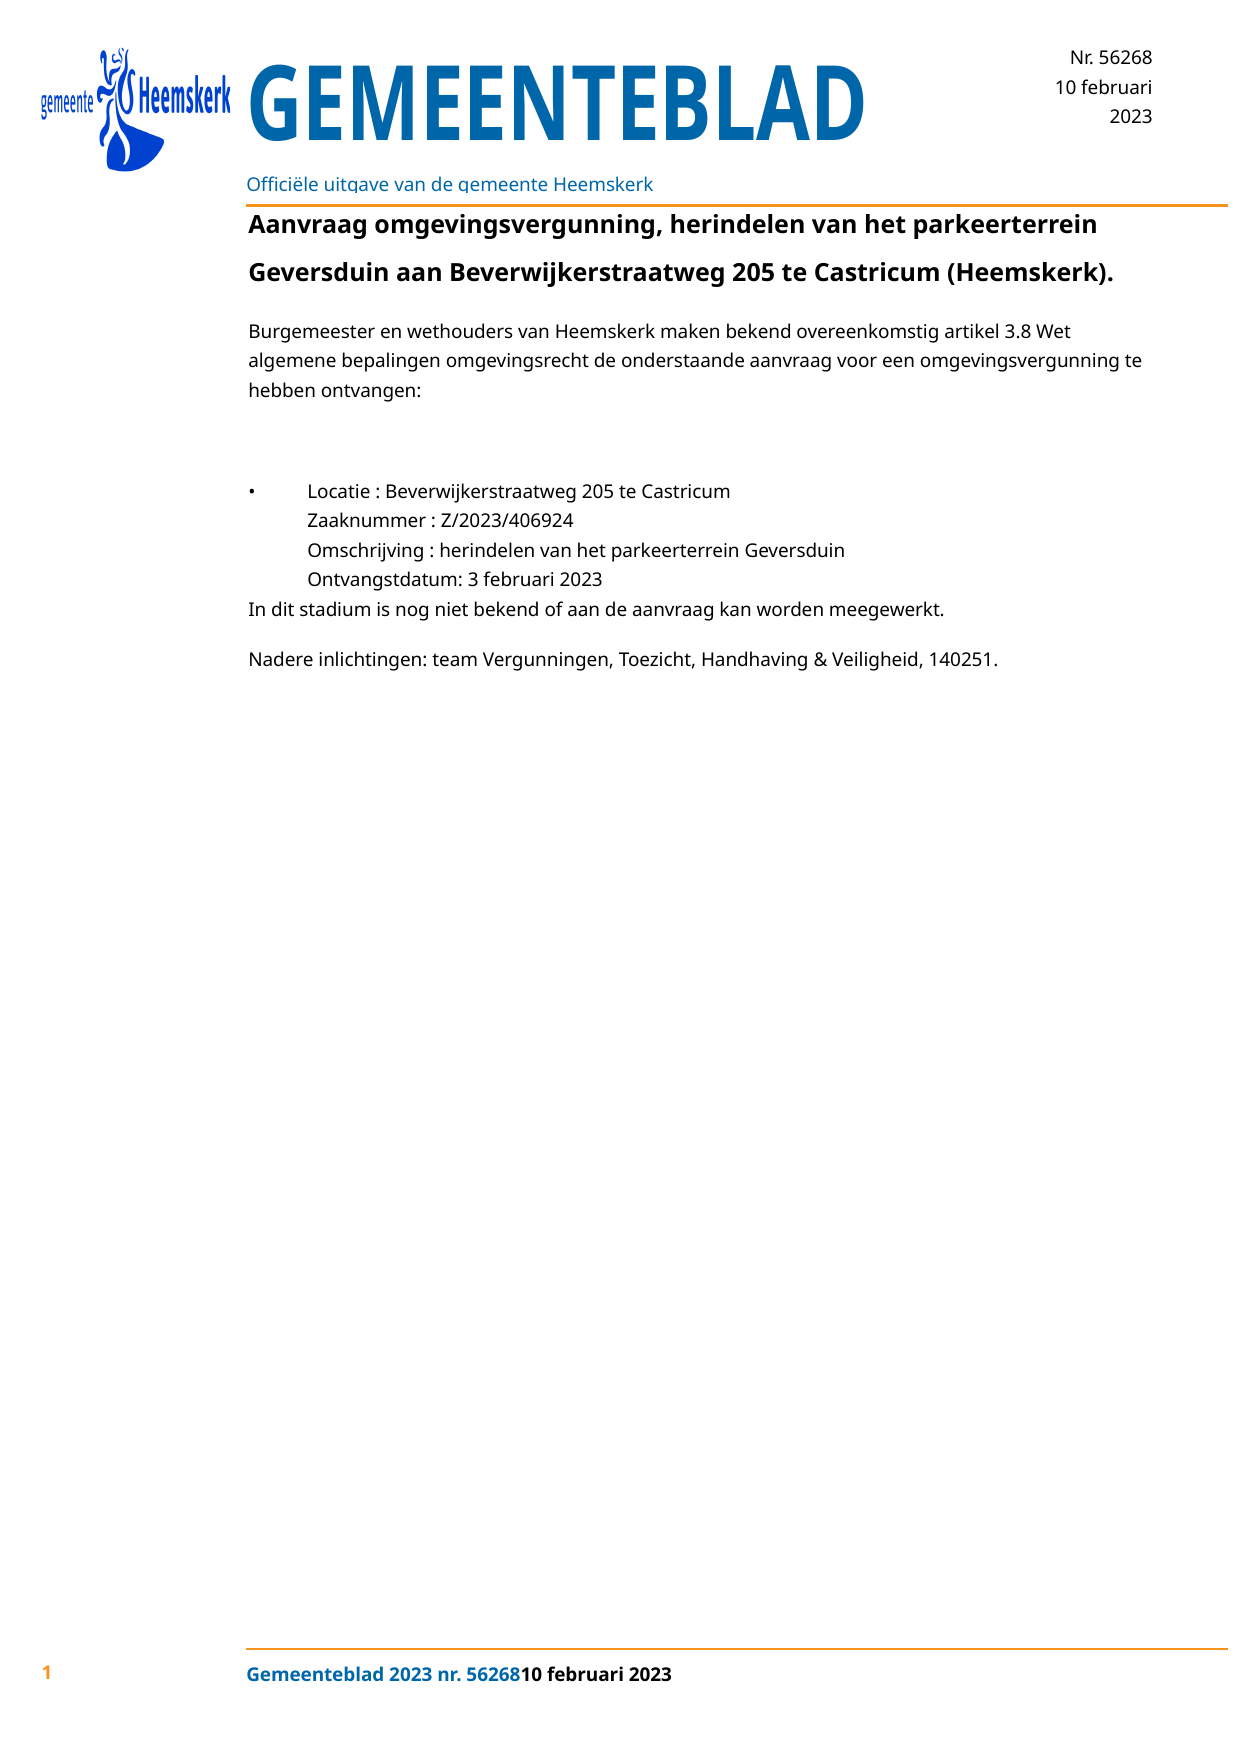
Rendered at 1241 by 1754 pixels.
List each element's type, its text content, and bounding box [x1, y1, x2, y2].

text Nadere inlichtingen: team Vergunningen, Toezicht, Handhaving & Veiligheid, 140251. [248, 647, 1152, 672]
list Ontvangstdatum: 3 februari 2023 [248, 567, 1152, 592]
text Aanvraag omgevingsvergunning, herindelen van het parkeerterrein Geversduin aan Beverwijkerstraatweg 205 te Castricum (Heemskerk). [248, 207, 1152, 288]
list Omschrijving : herindelen van het parkeerterrein Geversduin [248, 537, 1152, 563]
text In dit stadium is nog niet bekend of aan de aanvraag kan worden meegewerkt. [248, 596, 1152, 622]
picture [41, 47, 231, 172]
list Zaaknummer : Z/2023/406924 [248, 507, 1152, 533]
text Burgemeester en wethouders van Heemskerk maken bekend overeenkomstig artikel 3.8 Wet algemene bepalingen omgevingsrecht de onderstaande aanvraag voor een omgevingsvergunning te hebben ontvangen: [248, 318, 1152, 403]
list Locatie : Beverwijkerstraatweg 205 te Castricum [248, 478, 1152, 504]
